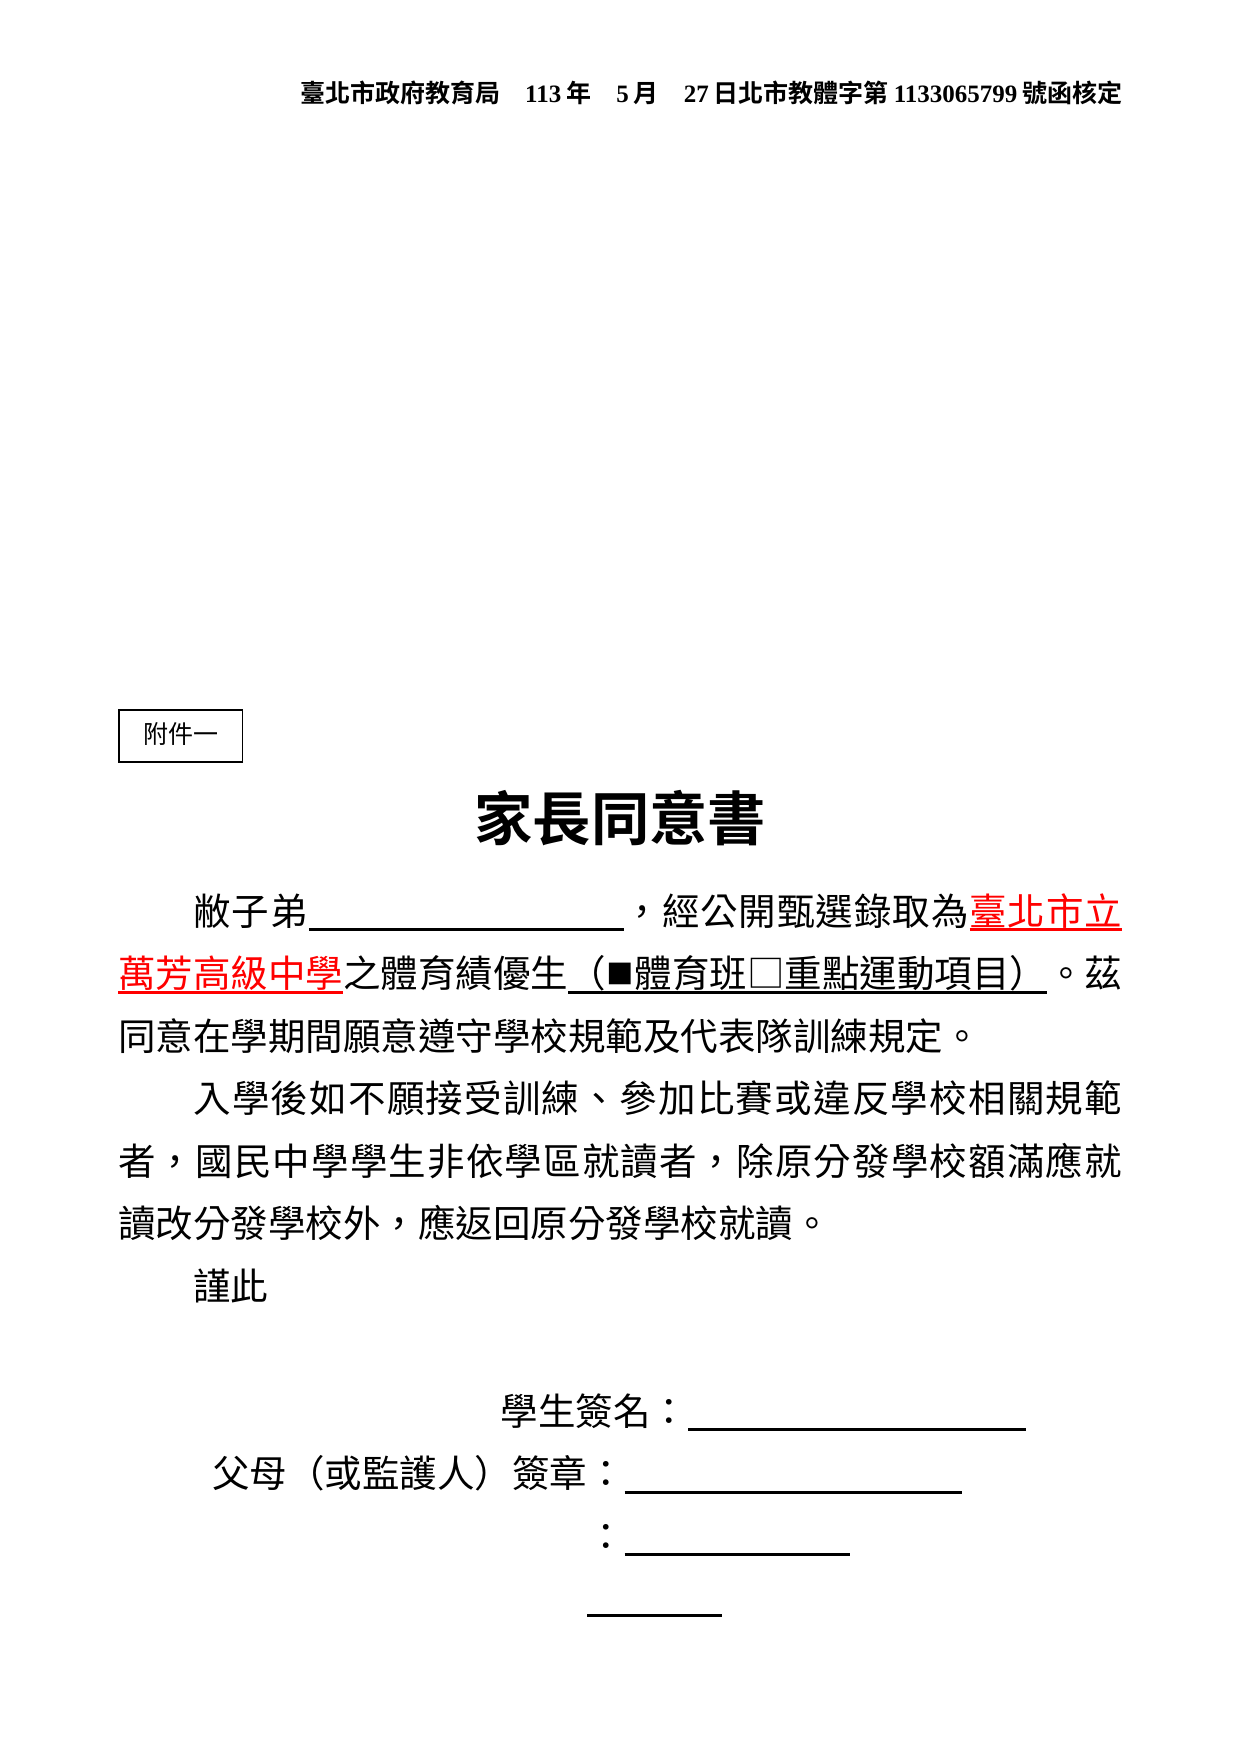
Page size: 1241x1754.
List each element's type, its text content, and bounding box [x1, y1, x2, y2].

text ： [118, 1492, 1122, 1555]
text 家長同意書 [118, 742, 1122, 867]
text 敝子弟 ，經公開甄選錄取為臺北市立萬芳高級中學之體育績優生（體育班□重點運動項目）。茲同意在學期間願意遵守學校規範及代表隊訓練規定。 [118, 867, 1122, 1055]
text 入學後如不願接受訓練、參加比賽或違反學校相關規範者，國民中學學生非依學區就讀者，除原分發學校額滿應就讀改分發學校外，應返回原分發學校就讀。 [118, 1055, 1122, 1242]
text 附件一 [135, 718, 226, 749]
text 謹此 [118, 1242, 1122, 1305]
text 父母（或監護人）簽章： [118, 1430, 1122, 1492]
text 學生簽名： [118, 1367, 1122, 1430]
